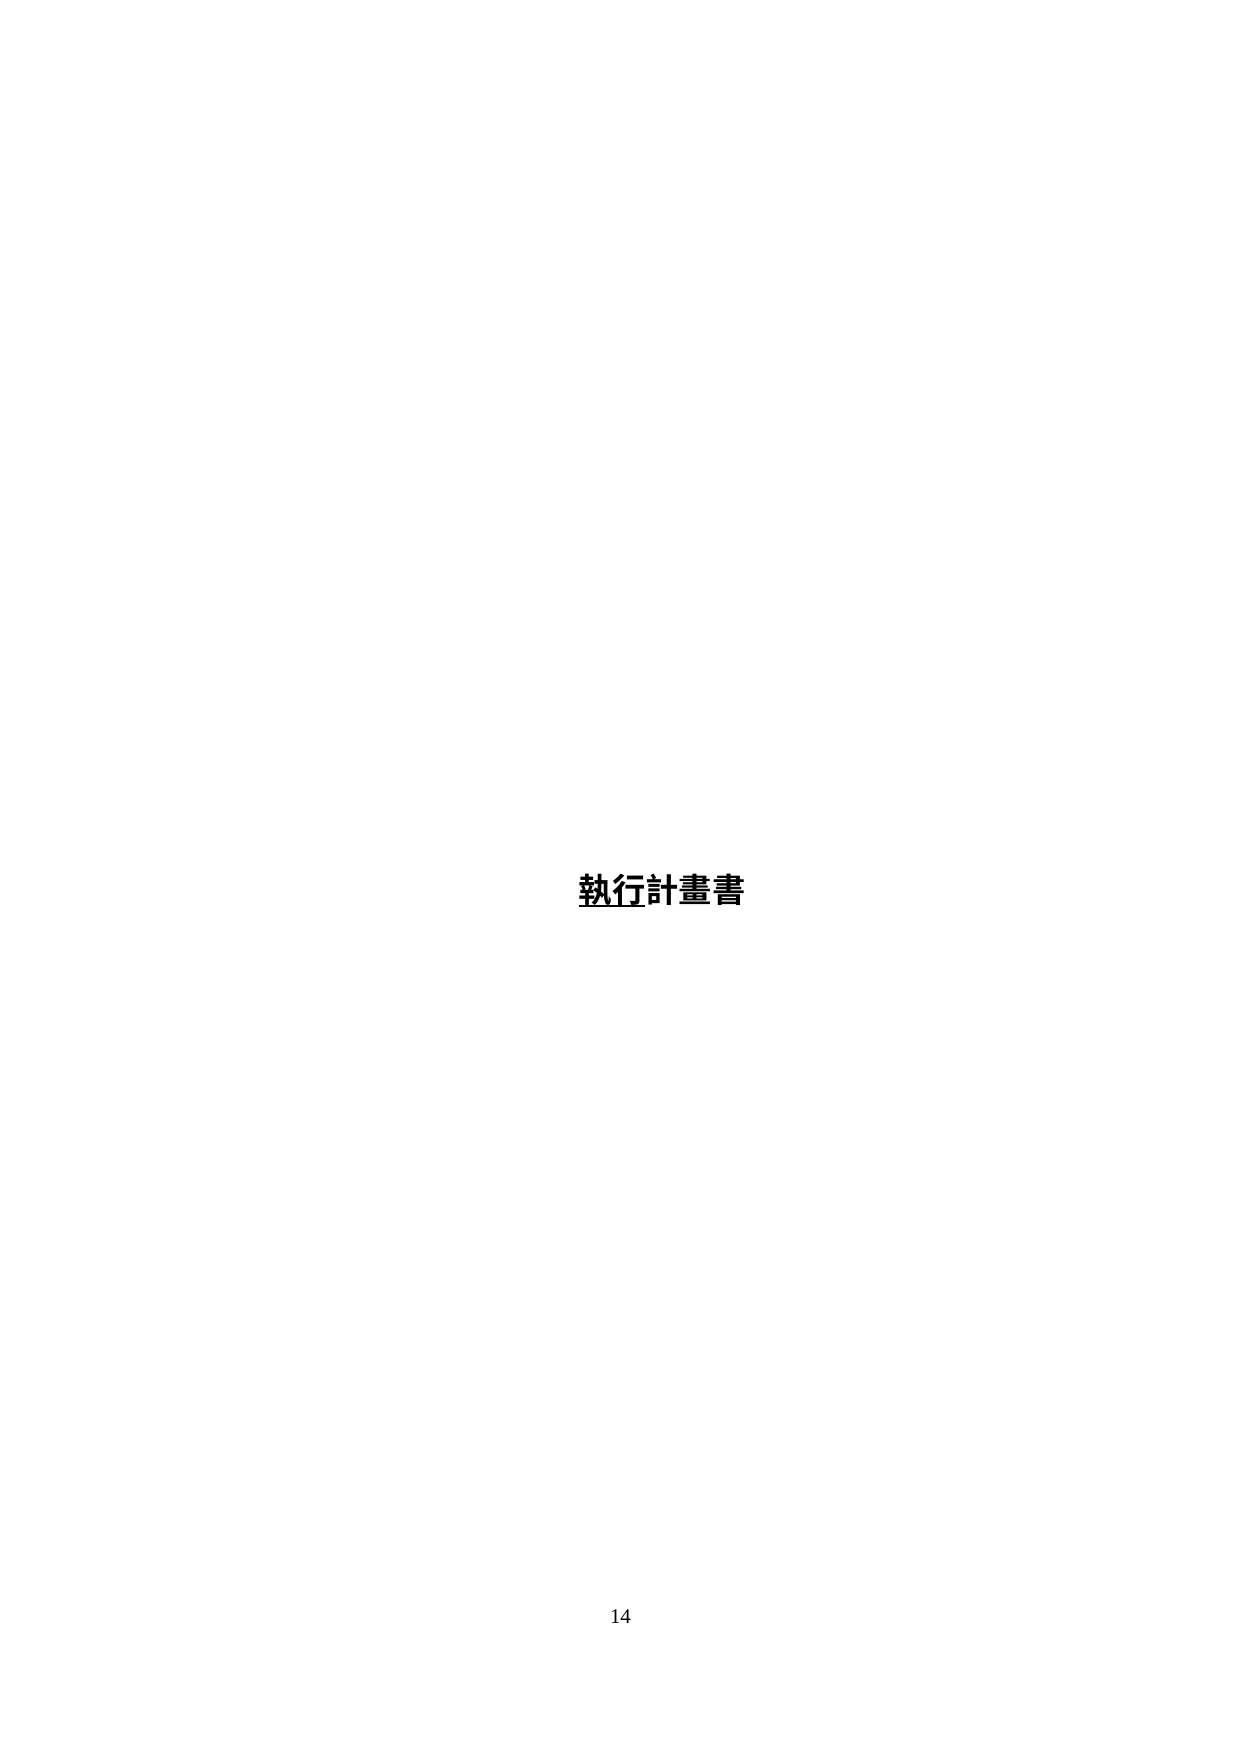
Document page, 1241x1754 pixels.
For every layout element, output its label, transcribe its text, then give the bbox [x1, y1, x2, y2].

text 執行計畫書 [238, 846, 1053, 908]
